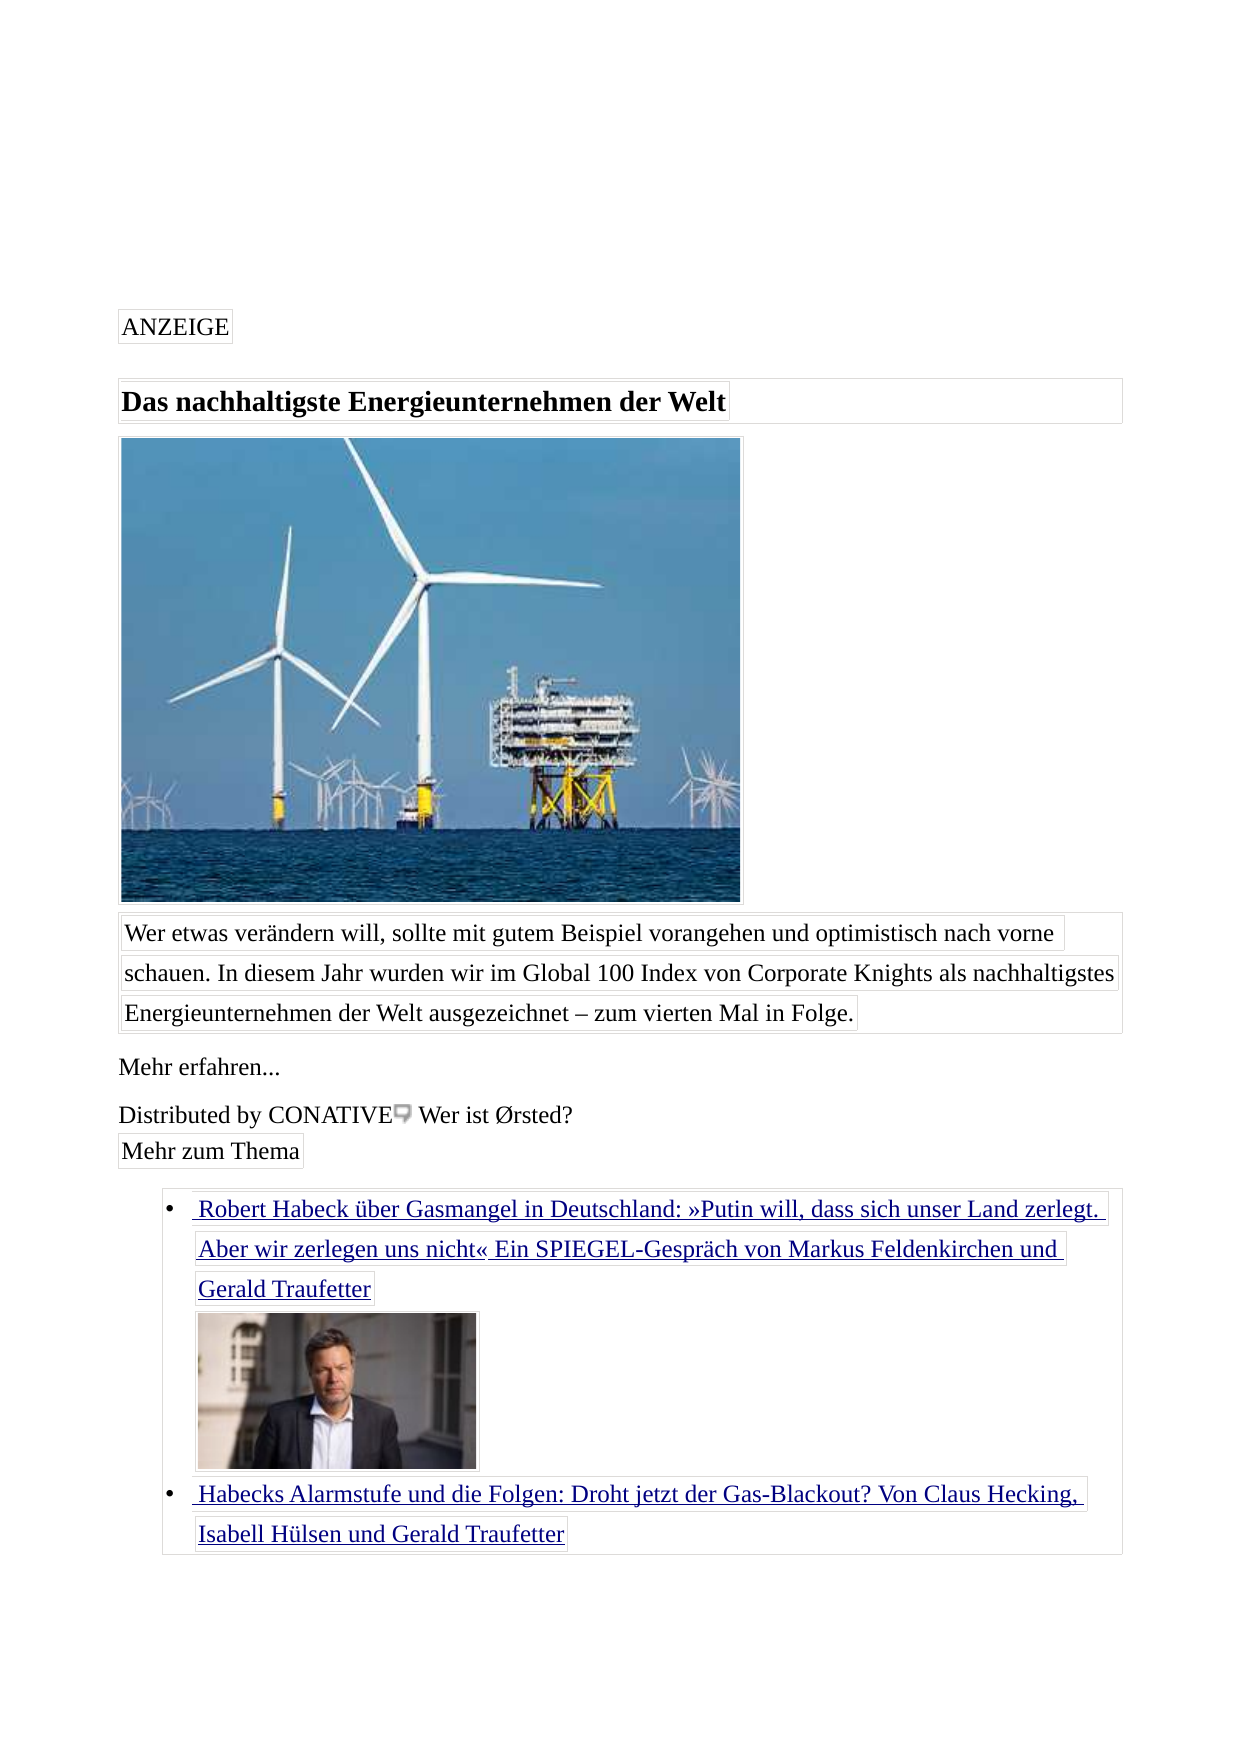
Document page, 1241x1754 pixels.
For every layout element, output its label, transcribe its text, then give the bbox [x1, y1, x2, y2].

text [233, 308, 1122, 343]
text [304, 1133, 1122, 1168]
text Mehr zum Thema [119, 1134, 303, 1168]
text ANZEIGE [119, 310, 232, 343]
text Mehr erfahren... [118, 1052, 1122, 1081]
picture [197, 1313, 477, 1469]
picture [121, 438, 740, 902]
list Habecks Alarmstufe und die Folgen: Droht jetzt der Gas-Blackout? Von Claus Hecking, Isabell Hülsen und Gerald Traufetter [163, 1473, 1122, 1554]
picture [393, 1104, 412, 1124]
list Robert Habeck über Gasmangel in Deutschland: »Putin will, dass sich unser Land zerlegt. Aber wir zerlegen uns nicht« Ein SPIEGEL-Gespräch von Markus Feldenkirchen und Gerald Traufetter [163, 1189, 1122, 1306]
text Distributed by CONATIVE Wer ist Ørsted? [118, 1100, 1122, 1129]
text Wer etwas verändern will, sollte mit gutem Beispiel vorangehen und optimistisch nach vorne schauen. In diesem Jahr wurden wir im Global 100 Index von Corporate Knights als nachhaltigstes Energieunternehmen der Welt ausgezeichnet – zum vierten Mal in Folge. [119, 913, 1122, 1033]
subtitle Das nachhaltigste Energieunternehmen der Welt [119, 379, 1122, 423]
